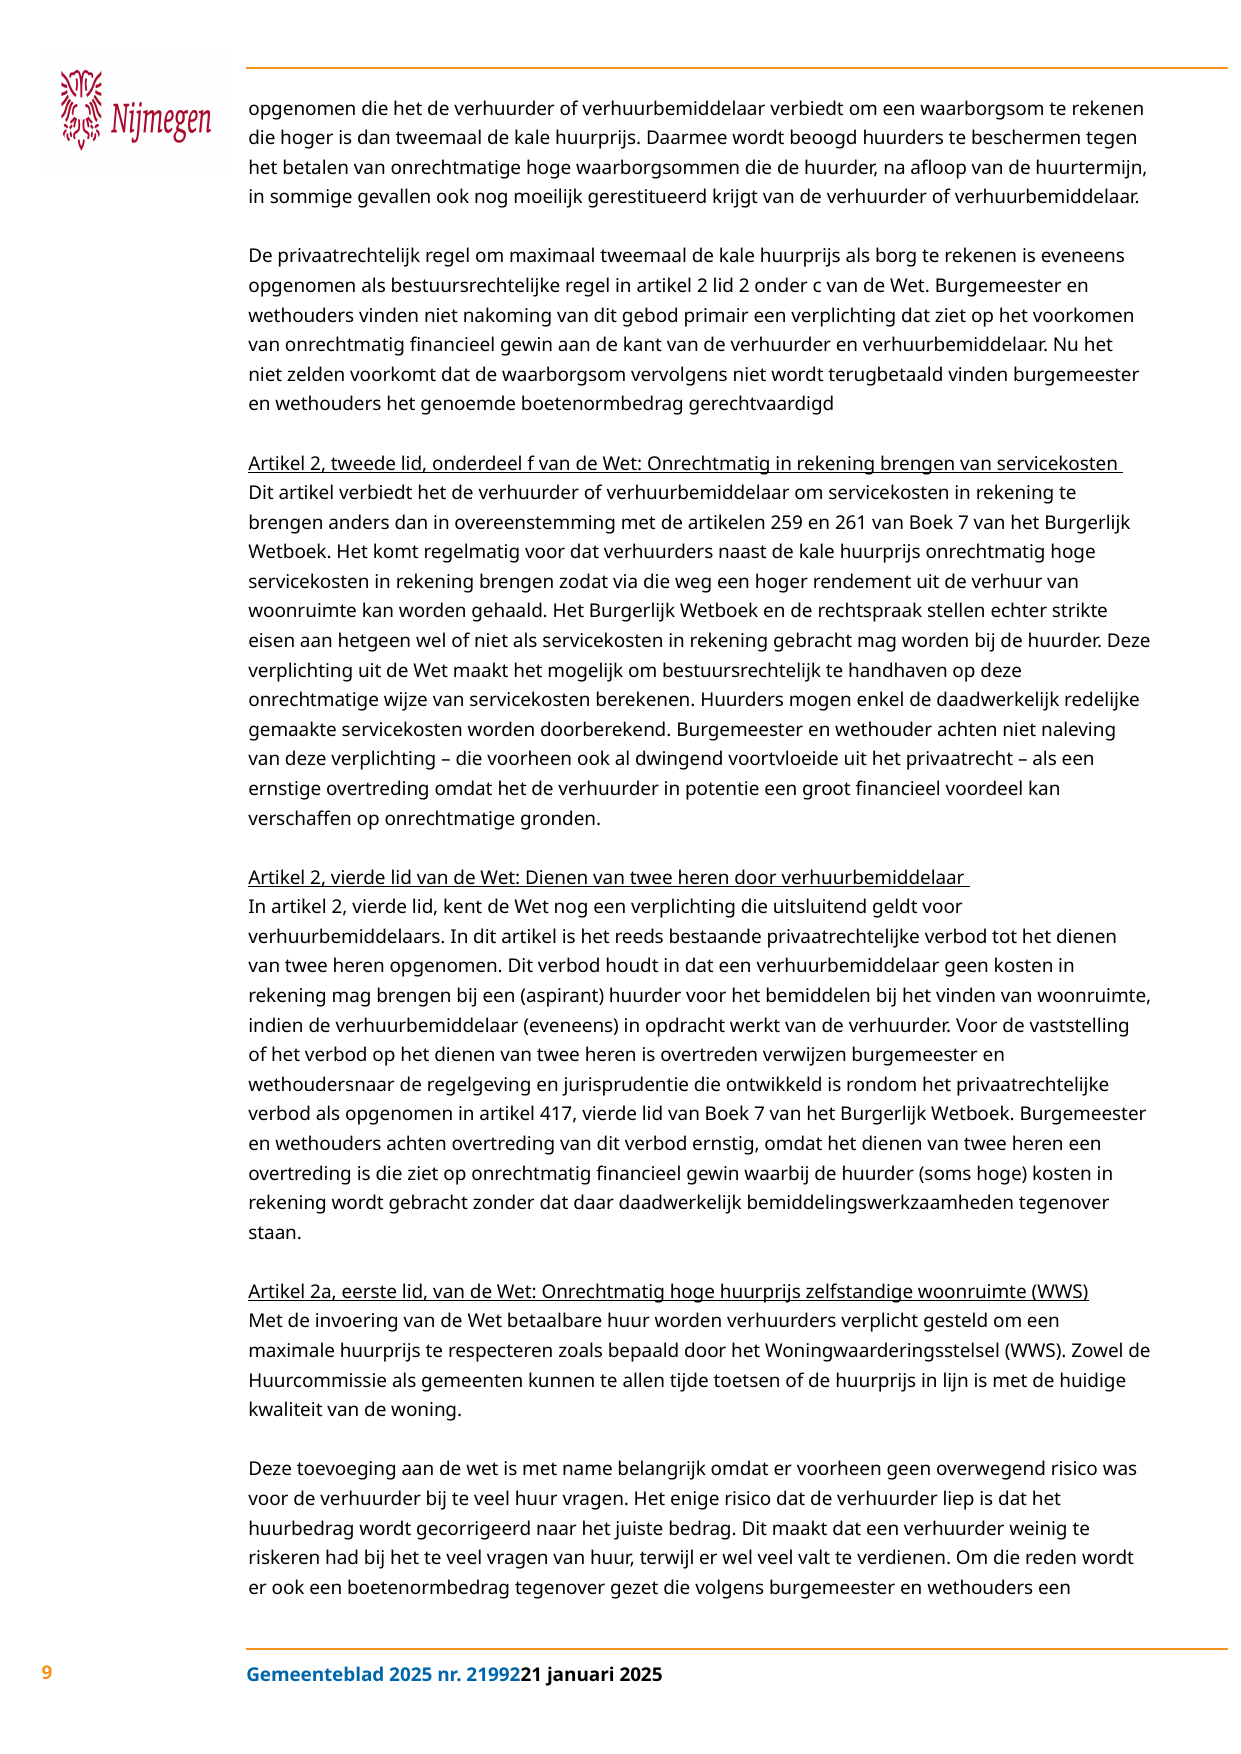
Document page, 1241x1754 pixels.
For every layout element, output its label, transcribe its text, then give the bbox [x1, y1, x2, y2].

text De privaatrechtelijk regel om maximaal tweemaal de kale huurprijs als borg te rekenen is eveneens opgenomen als bestuursrechtelijke regel in artikel 2 lid 2 onder c van de Wet. Burgemeester en wethouders vinden niet nakoming van dit gebod primair een verplichting dat ziet op het voorkomen van onrechtmatig financieel gewin aan de kant van de verhuurder en verhuurbemiddelaar. Nu het niet zelden voorkomt dat de waarborgsom vervolgens niet wordt terugbetaald vinden burgemeester en wethouders het genoemde boetenormbedrag gerechtvaardigd [248, 243, 1152, 416]
picture [41, 47, 231, 172]
text Artikel 2, vierde lid van de Wet: Dienen van twee heren door verhuurbemiddelaar [248, 864, 1152, 890]
text In artikel 2, vierde lid, kent de Wet nog een verplichting die uitsluitend geldt voor verhuurbemiddelaars. In dit artikel is het reeds bestaande privaatrechtelijke verbod tot het dienen van twee heren opgenomen. Dit verbod houdt in dat een verhuurbemiddelaar geen kosten in rekening mag brengen bij een (aspirant) huurder voor het bemiddelen bij het vinden van woonruimte, indien de verhuurbemiddelaar (eveneens) in opdracht werkt van de verhuurder. Voor de vaststelling of het verbod op het dienen van twee heren is overtreden verwijzen burgemeester en wethoudersnaar de regelgeving en jurisprudentie die ontwikkeld is rondom het privaatrechtelijke verbod als opgenomen in artikel 417, vierde lid van Boek 7 van het Burgerlijk Wetboek. Burgemeester en wethouders achten overtreding van dit verbod ernstig, omdat het dienen van twee heren een overtreding is die ziet op onrechtmatig financieel gewin waarbij de huurder (soms hoge) kosten in rekening wordt gebracht zonder dat daar daadwerkelijk bemiddelingswerkzaamheden tegenover staan. [248, 893, 1152, 1245]
text Met de invoering van de Wet betaalbare huur worden verhuurders verplicht gesteld om een maximale huurprijs te respecteren zoals bepaald door het Woningwaarderingsstelsel (WWS). Zowel de Huurcommissie als gemeenten kunnen te allen tijde toetsen of de huurprijs in lijn is met de huidige kwaliteit van de woning. [248, 1308, 1152, 1422]
text Dit artikel verbiedt het de verhuurder of verhuurbemiddelaar om servicekosten in rekening te brengen anders dan in overeenstemming met de artikelen 259 en 261 van Boek 7 van het Burgerlijk Wetboek. Het komt regelmatig voor dat verhuurders naast de kale huurprijs onrechtmatig hoge servicekosten in rekening brengen zodat via die weg een hoger rendement uit de verhuur van woonruimte kan worden gehaald. Het Burgerlijk Wetboek en de rechtspraak stellen echter strikte eisen aan hetgeen wel of niet als servicekosten in rekening gebracht mag worden bij de huurder. Deze verplichting uit de Wet maakt het mogelijk om bestuursrechtelijk te handhaven op deze onrechtmatige wijze van servicekosten berekenen. Huurders mogen enkel de daadwerkelijk redelijke gemaakte servicekosten worden doorberekend. Burgemeester en wethouder achten niet naleving van deze verplichting – die voorheen ook al dwingend voortvloeide uit het privaatrecht – als een ernstige overtreding omdat het de verhuurder in potentie een groot financieel voordeel kan verschaffen op onrechtmatige gronden. [248, 479, 1152, 831]
text Artikel 2, tweede lid, onderdeel f van de Wet: Onrechtmatig in rekening brengen van servicekosten [248, 450, 1152, 476]
text Artikel 2a, eerste lid, van de Wet: Onrechtmatig hoge huurprijs zelfstandige woonruimte (WWS) [248, 1278, 1152, 1304]
text Deze toevoeging aan de wet is met name belangrijk omdat er voorheen geen overwegend risico was voor de verhuurder bij te veel huur vragen. Het enige risico dat de verhuurder liep is dat het huurbedrag wordt gecorrigeerd naar het juiste bedrag. Dit maakt dat een verhuurder weinig te riskeren had bij het te veel vragen van huur, terwijl er wel veel valt te verdienen. Om die reden wordt er ook een boetenormbedrag tegenover gezet die volgens burgemeester en wethouders een [248, 1456, 1152, 1600]
text opgenomen die het de verhuurder of verhuurbemiddelaar verbiedt om een waarborgsom te rekenen die hoger is dan tweemaal de kale huurprijs. Daarmee wordt beoogd huurders te beschermen tegen het betalen van onrechtmatige hoge waarborgsommen die de huurder, na afloop van de huurtermijn, in sommige gevallen ook nog moeilijk gerestitueerd krijgt van de verhuurder of verhuurbemiddelaar. [248, 95, 1152, 209]
